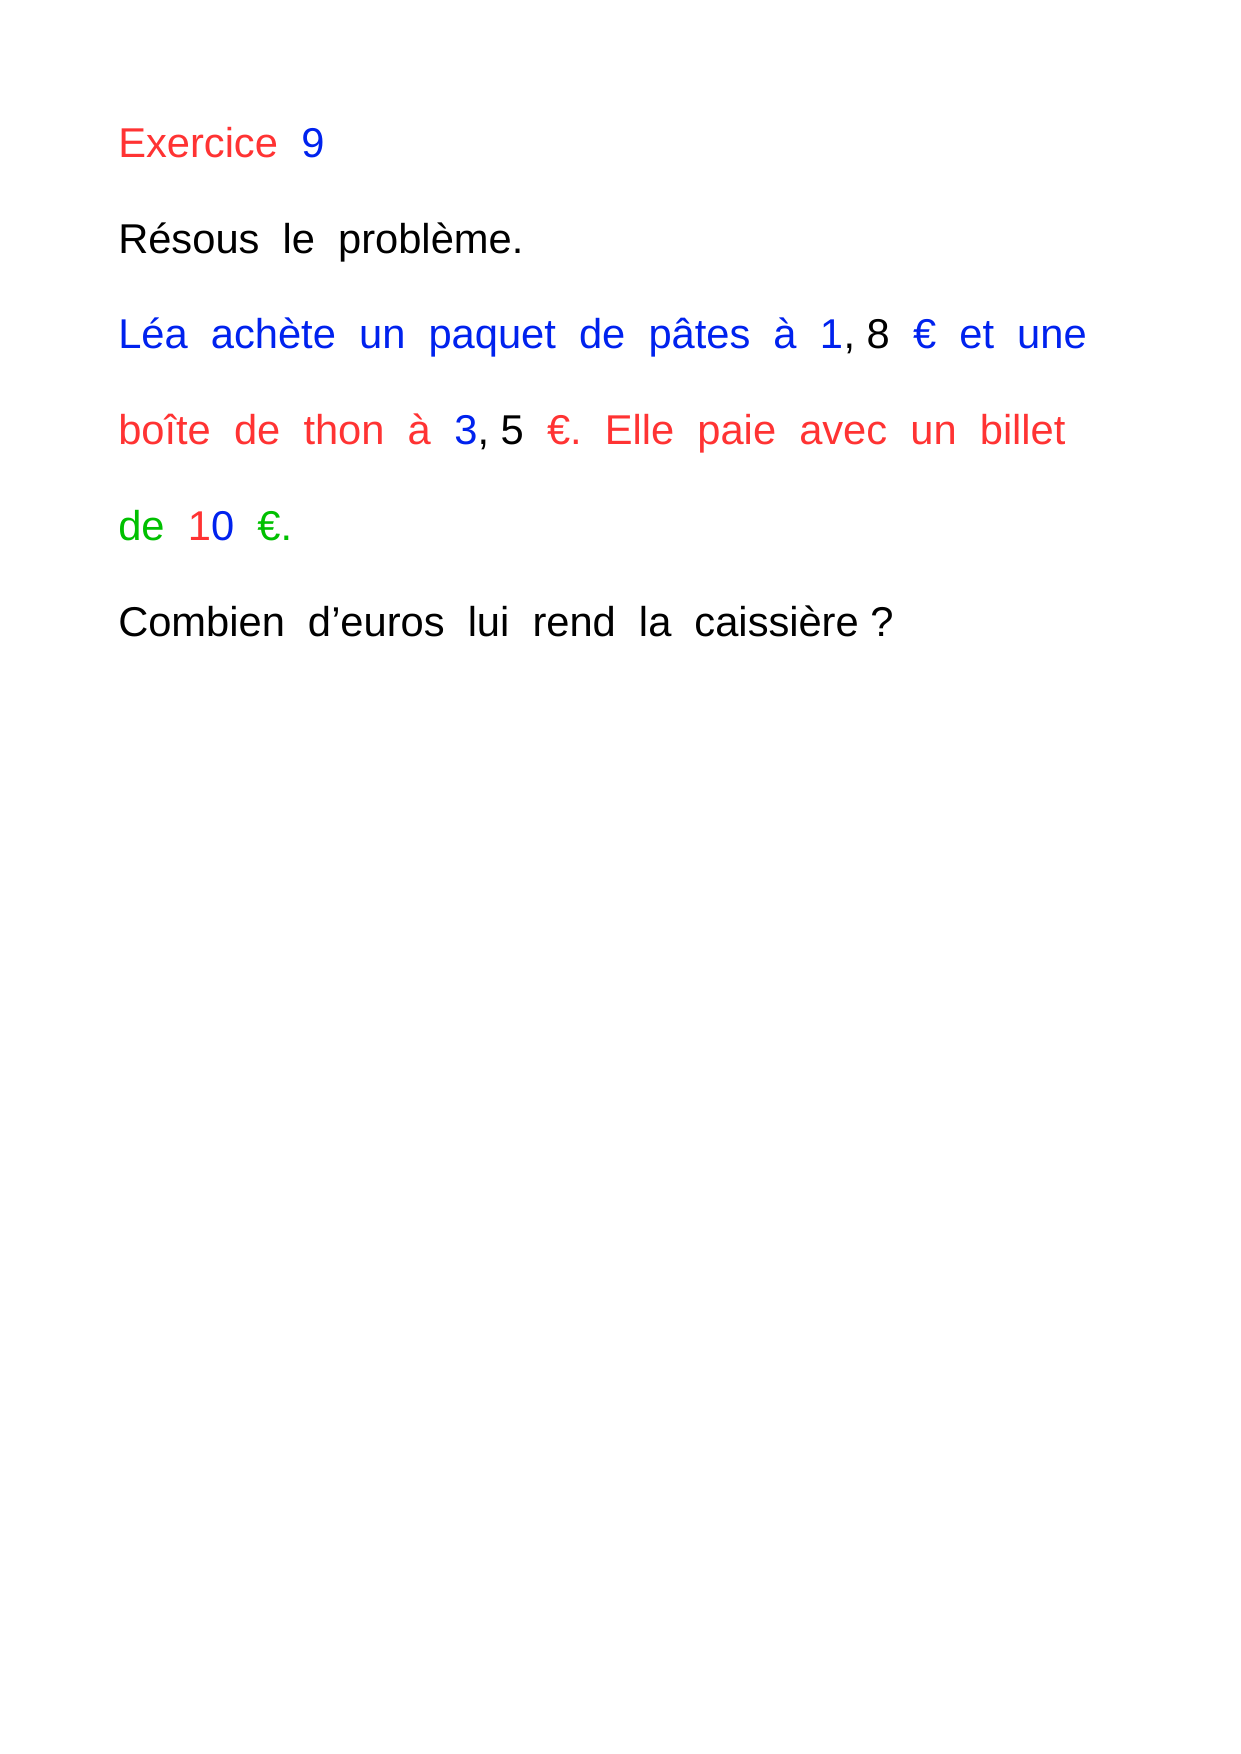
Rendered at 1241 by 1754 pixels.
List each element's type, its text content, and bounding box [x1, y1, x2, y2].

text Exercice 9 [118, 118, 1122, 166]
text Combien d’euros lui rend la caissière ? [118, 597, 1122, 645]
text Résous le problème. Léa achète un paquet de pâtes à 1, 8 € et une boîte de thon à 3, 5 €. Elle paie avec un billet de 10 €. [118, 214, 1122, 549]
